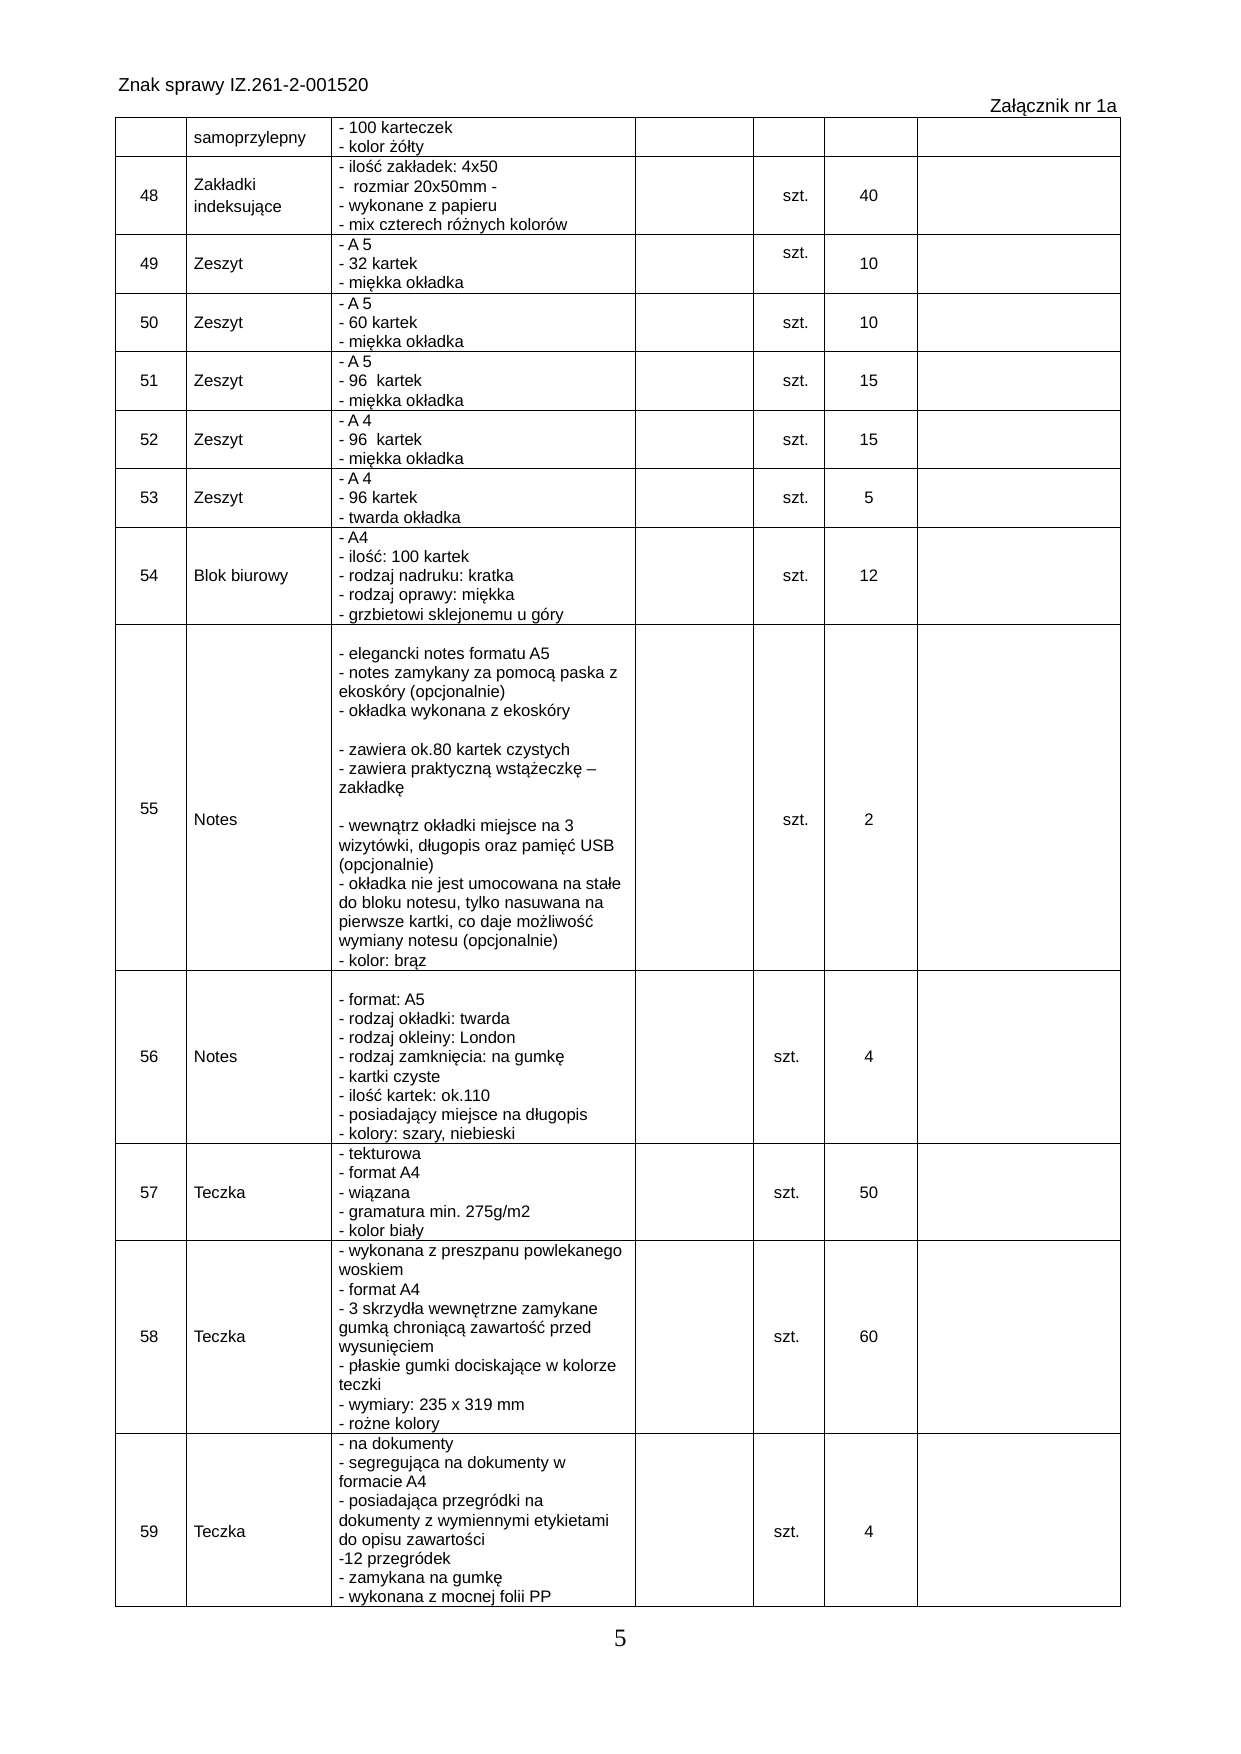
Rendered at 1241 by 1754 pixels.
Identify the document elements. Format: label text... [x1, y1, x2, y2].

table_cell [116, 118, 186, 156]
table_cell 57 [116, 1144, 186, 1240]
table_cell [636, 352, 753, 409]
table_cell Zakładki indeksujące [187, 157, 331, 234]
table_cell [636, 294, 753, 351]
table_cell [636, 625, 753, 969]
table_cell [918, 1434, 1120, 1606]
table_cell - 100 karteczek - kolor żółty [332, 118, 635, 156]
table_cell 48 [116, 157, 186, 234]
table_cell - A 4 - 96 kartek - miękka okładka [332, 411, 635, 468]
table_cell Zeszyt [187, 294, 331, 351]
table_cell - A 4 - 96 kartek - twarda okładka [332, 469, 635, 527]
table_cell Zeszyt [187, 352, 331, 409]
table_cell 53 [116, 469, 186, 527]
table_cell [636, 1434, 753, 1606]
table_cell Notes [187, 971, 331, 1143]
table_cell [636, 235, 753, 292]
table_cell Zeszyt [187, 469, 331, 527]
table_cell [636, 1144, 753, 1240]
table_cell 5 [825, 469, 917, 527]
table_cell szt. [754, 157, 824, 234]
table_cell Notes [187, 625, 331, 969]
table_cell - format: A5 - rodzaj okładki: twarda - rodzaj okleiny: London - rodzaj zamknięcia: na gumkę - kartki czyste - ilość kartek: ok.110 - posiadający miejsce na długopis - kolory: szary, niebieski [332, 971, 635, 1143]
table_cell samoprzylepny [187, 118, 331, 156]
table_cell [918, 352, 1120, 409]
table_cell szt. [754, 352, 824, 409]
table_cell 50 [825, 1144, 917, 1240]
table_cell 59 [116, 1434, 186, 1606]
table_cell - wykonana z preszpanu powlekanego woskiem - format A4 - 3 skrzydła wewnętrzne zamykane gumką chroniącą zawartość przed wysunięciem - płaskie gumki dociskające w kolorze teczki - wymiary: 235 x 319 mm - rożne kolory [332, 1241, 635, 1433]
table_cell 15 [825, 411, 917, 468]
table_cell Teczka [187, 1144, 331, 1240]
table_cell 49 [116, 235, 186, 292]
table_cell 58 [116, 1241, 186, 1433]
table_cell 4 [825, 971, 917, 1143]
table_cell Teczka [187, 1434, 331, 1606]
table_cell [918, 235, 1120, 292]
table_cell 12 [825, 528, 917, 623]
table_cell Blok biurowy [187, 528, 331, 623]
table_cell 60 [825, 1241, 917, 1433]
table_cell Teczka [187, 1241, 331, 1433]
table_cell [825, 118, 917, 156]
table_cell [754, 118, 824, 156]
table_cell 54 [116, 528, 186, 623]
table_cell 2 [825, 625, 917, 969]
table_cell 10 [825, 294, 917, 351]
table_cell szt. [754, 411, 824, 468]
table_cell [918, 118, 1120, 156]
table_cell 55 [116, 625, 186, 969]
table_cell [918, 1144, 1120, 1240]
table_cell [636, 528, 753, 623]
table_cell szt. [754, 1241, 824, 1433]
table_cell [918, 1241, 1120, 1433]
table_cell - na dokumenty - segregująca na dokumenty w formacie A4 - posiadająca przegródki na dokumenty z wymiennymi etykietami do opisu zawartości -12 przegródek - zamykana na gumkę - wykonana z mocnej folii PP [332, 1434, 635, 1606]
table_cell szt. [754, 971, 824, 1143]
table_cell 56 [116, 971, 186, 1143]
table_cell szt. [754, 625, 824, 969]
table_cell - A 5 - 32 kartek - miękka okładka [332, 235, 635, 292]
table_cell szt. [754, 235, 824, 292]
table_cell 4 [825, 1434, 917, 1606]
table_cell 50 [116, 294, 186, 351]
table_cell [636, 469, 753, 527]
table_cell [636, 118, 753, 156]
table_cell - A 5 - 96 kartek - miękka okładka [332, 352, 635, 409]
table_cell - A 5 - 60 kartek - miękka okładka [332, 294, 635, 351]
table_cell - elegancki notes formatu A5 - notes zamykany za pomocą paska z ekoskóry (opcjonalnie) - okładka wykonana z ekoskóry - zawiera ok.80 kartek czystych - zawiera praktyczną wstążeczkę – zakładkę - wewnątrz okładki miejsce na 3 wizytówki, długopis oraz pamięć USB (opcjonalnie) - okładka nie jest umocowana na stałe do bloku notesu, tylko nasuwana na pierwsze kartki, co daje możliwość wymiany notesu (opcjonalnie) - kolor: brąz [332, 625, 635, 969]
table_cell 40 [825, 157, 917, 234]
table_cell [918, 294, 1120, 351]
table_cell szt. [754, 469, 824, 527]
table_cell szt. [754, 528, 824, 623]
table_cell [918, 971, 1120, 1143]
table_cell Zeszyt [187, 411, 331, 468]
table_cell - tekturowa - format A4 - wiązana - gramatura min. 275g/m2 - kolor biały [332, 1144, 635, 1240]
table_cell [636, 157, 753, 234]
table_cell - ilość zakładek: 4x50 - rozmiar 20x50mm - - wykonane z papieru - mix czterech różnych kolorów [332, 157, 635, 234]
table_cell [918, 411, 1120, 468]
table_cell - A4 - ilość: 100 kartek - rodzaj nadruku: kratka - rodzaj oprawy: miękka - grzbietowi sklejonemu u góry [332, 528, 635, 623]
table_cell [918, 469, 1120, 527]
table_cell [636, 971, 753, 1143]
table_cell szt. [754, 1434, 824, 1606]
table_cell szt. [754, 294, 824, 351]
table_cell 51 [116, 352, 186, 409]
table_cell 15 [825, 352, 917, 409]
table_cell [918, 528, 1120, 623]
table_cell szt. [754, 1144, 824, 1240]
table_cell [918, 157, 1120, 234]
table_cell [636, 1241, 753, 1433]
table_cell [918, 625, 1120, 969]
table_cell [636, 411, 753, 468]
table_cell 10 [825, 235, 917, 292]
table_cell 52 [116, 411, 186, 468]
table_cell Zeszyt [187, 235, 331, 292]
